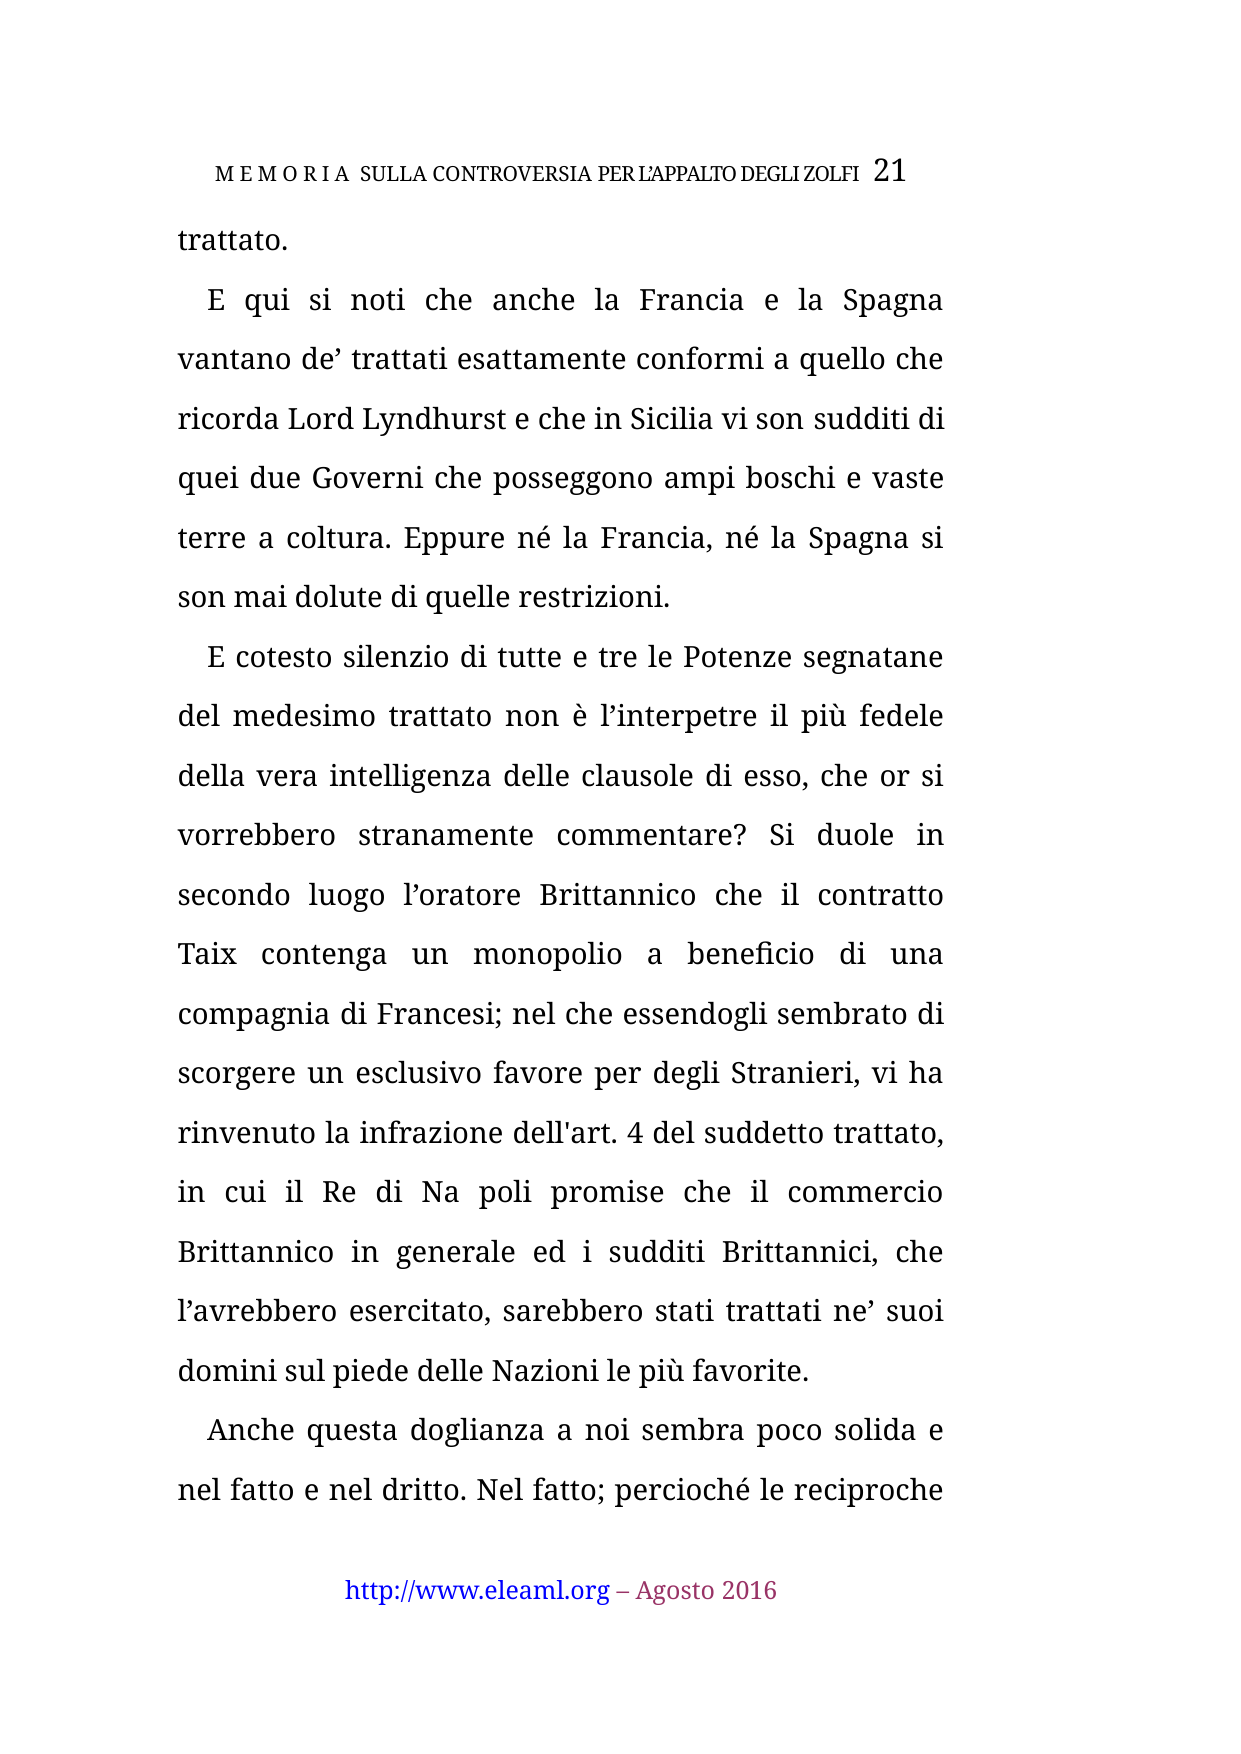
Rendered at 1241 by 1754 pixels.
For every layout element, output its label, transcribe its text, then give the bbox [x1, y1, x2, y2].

text Anche questa doglianza a noi sembra poco solida e nel fatto e nel dritto. Nel fatto; percioché le reciproche [177, 1409, 945, 1508]
text E qui si noti che anche la Francia e la Spagna vantano de’ trattati esattamente conformi a quello che ricorda Lord Lyndhurst e che in Sicilia vi son sudditi di quei due Governi che posseggono ampi boschi e vaste terre a coltura. Eppure né la Francia, né la Spagna si son mai dolute di quelle restrizioni. [177, 279, 945, 616]
text trattato. [177, 220, 945, 259]
text E cotesto silenzio di tutte e tre le Potenze segnatane del medesimo trattato non è l’interpetre il più fedele della vera intelligenza delle clausole di esso, che or si vorrebbero stranamente commentare? Si duole in secondo luogo l’oratore Brittannico che il contratto Taix contenga un monopolio a beneficio di una compagnia di Francesi; nel che essendogli sembrato di scorgere un esclusivo favore per degli Stranieri, vi ha rinvenuto la infrazione dell'art. 4 del suddetto trattato, in cui il Re di Na poli promise che il commercio Brittannico in generale ed i sudditi Brittannici, che l’avrebbero esercitato, sarebbero stati trattati ne’ suoi domini sul piede delle Nazioni le più favorite. [177, 636, 945, 1389]
